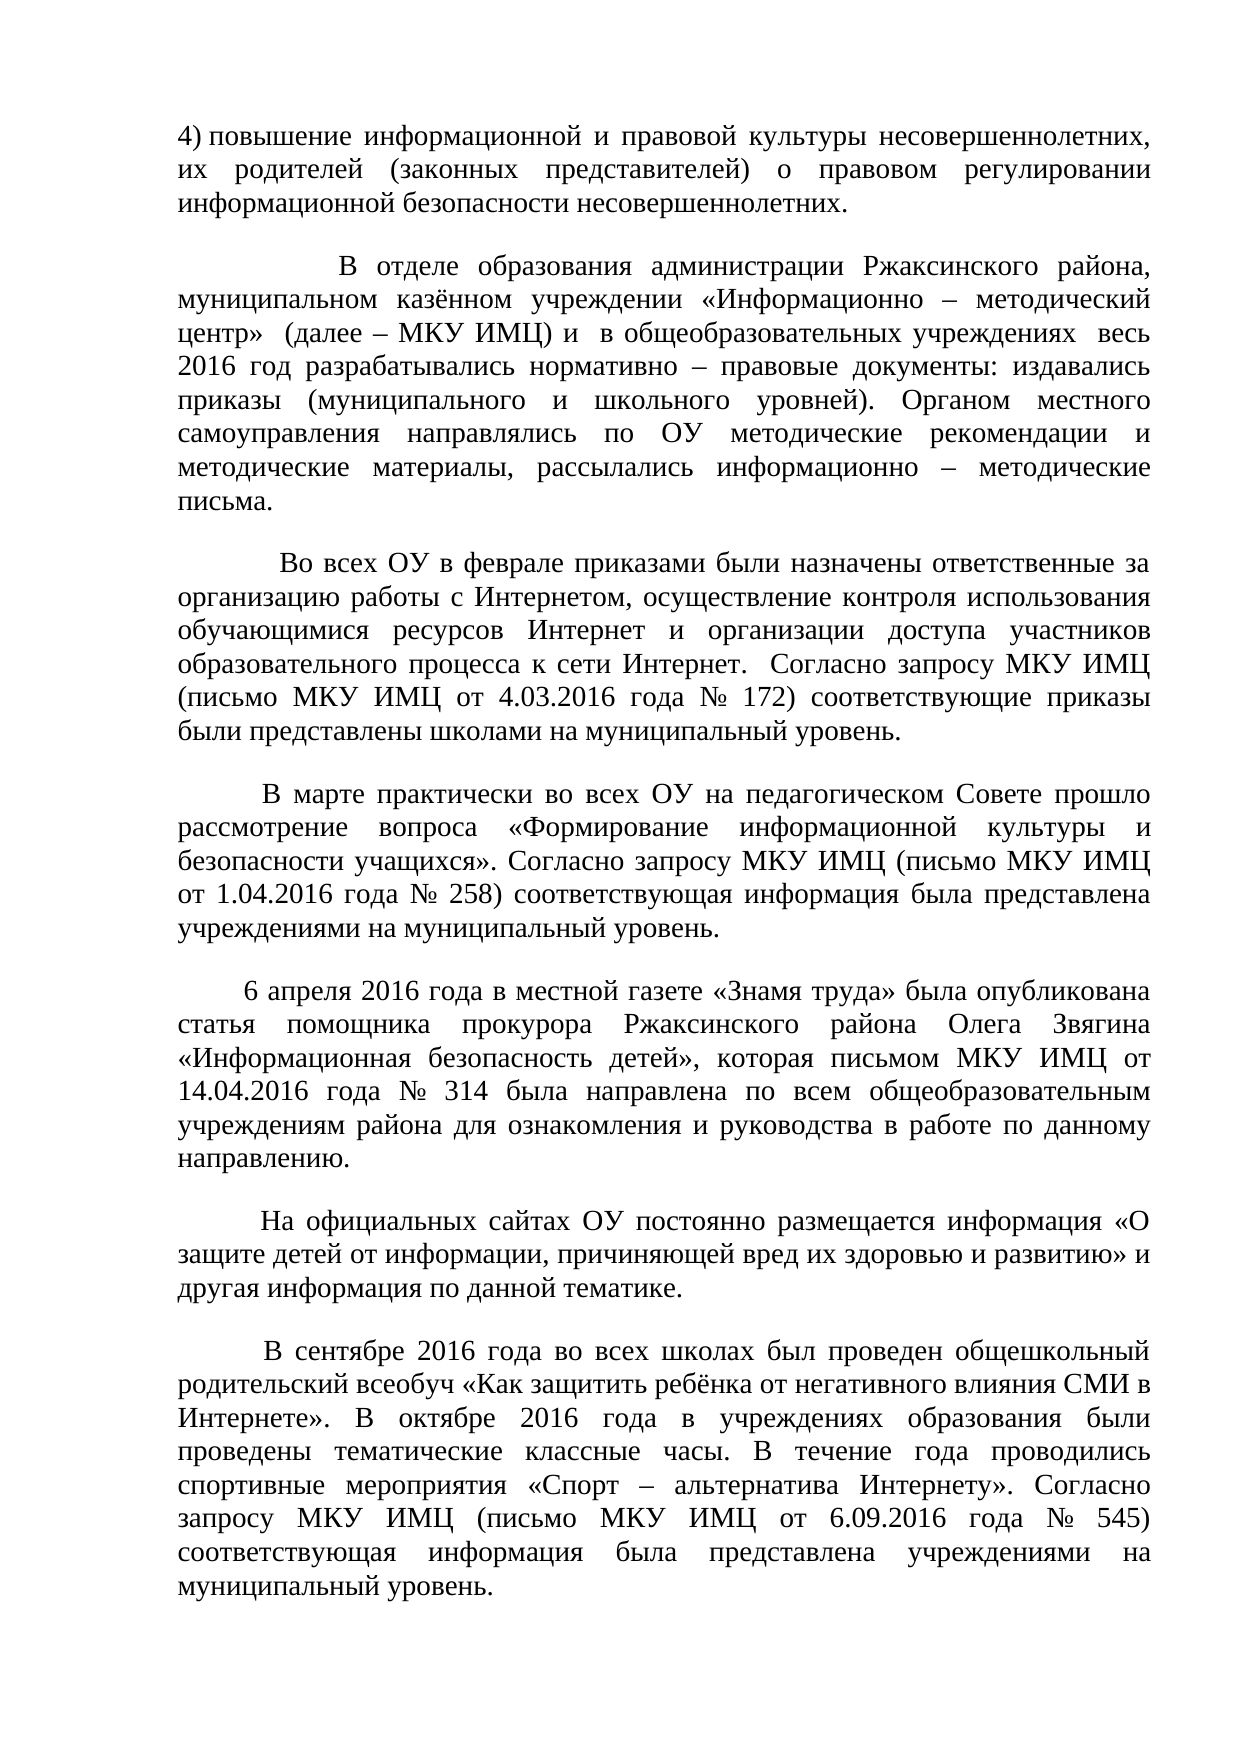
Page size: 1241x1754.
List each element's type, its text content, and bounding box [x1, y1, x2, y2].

text 4)​ повышение информационной и правовой культуры несовершеннолетних, их родителей (законных представителей) о правовом регулировании информационной безопасности несовершеннолетних. [177, 118, 1152, 219]
text 6 апреля 2016 года в местной газете «Знамя труда» была опубликована статья помощника прокурора Ржаксинского района Олега Звягина «Информационная безопасность детей», которая письмом МКУ ИМЦ от 14.04.2016 года № 314 была направлена по всем общеобразовательным учреждениям района для ознакомления и руководства в работе по данному направлению. [177, 973, 1152, 1174]
text В сентябре 2016 года во всех школах был проведен общешкольный родительский всеобуч «Как защитить ребёнка от негативного влияния СМИ в Интернете». В октябре 2016 года в учреждениях образования были проведены тематические классные часы. В течение года проводились спортивные мероприятия «Спорт – альтернатива Интернету». Согласно запросу МКУ ИМЦ (письмо МКУ ИМЦ от 6.09.2016 года № 545) соответствующая информация была представлена учреждениями на муниципальный уровень. [177, 1333, 1152, 1601]
text В отделе образования администрации Ржаксинского района, муниципальном казённом учреждении «Информационно – методический центр» (далее – МКУ ИМЦ) и в общеобразовательных учреждениях весь 2016 год разрабатывались нормативно – правовые документы: издавались приказы (муниципального и школьного уровней). Органом местного самоуправления направлялись по ОУ методические рекомендации и методические материалы, рассылались информационно – методические письма. [177, 248, 1152, 516]
text В марте практически во всех ОУ на педагогическом Совете прошло рассмотрение вопроса «Формирование информационной культуры и безопасности учащихся». Согласно запросу МКУ ИМЦ (письмо МКУ ИМЦ от 1.04.2016 года № 258) соответствующая информация была представлена учреждениями на муниципальный уровень. [177, 776, 1152, 943]
text На официальных сайтах ОУ постоянно размещается информация «О защите детей от информации, причиняющей вред их здоровью и развитию» и другая информация по данной тематике. [177, 1203, 1152, 1304]
text Во всех ОУ в феврале приказами были назначены ответственные за организацию работы с Интернетом, осуществление контроля использования обучающимися ресурсов Интернет и организации доступа участников образовательного процесса к сети Интернет. Согласно запросу МКУ ИМЦ (письмо МКУ ИМЦ от 4.03.2016 года № 172) соответствующие приказы были представлены школами на муниципальный уровень. [177, 545, 1152, 747]
